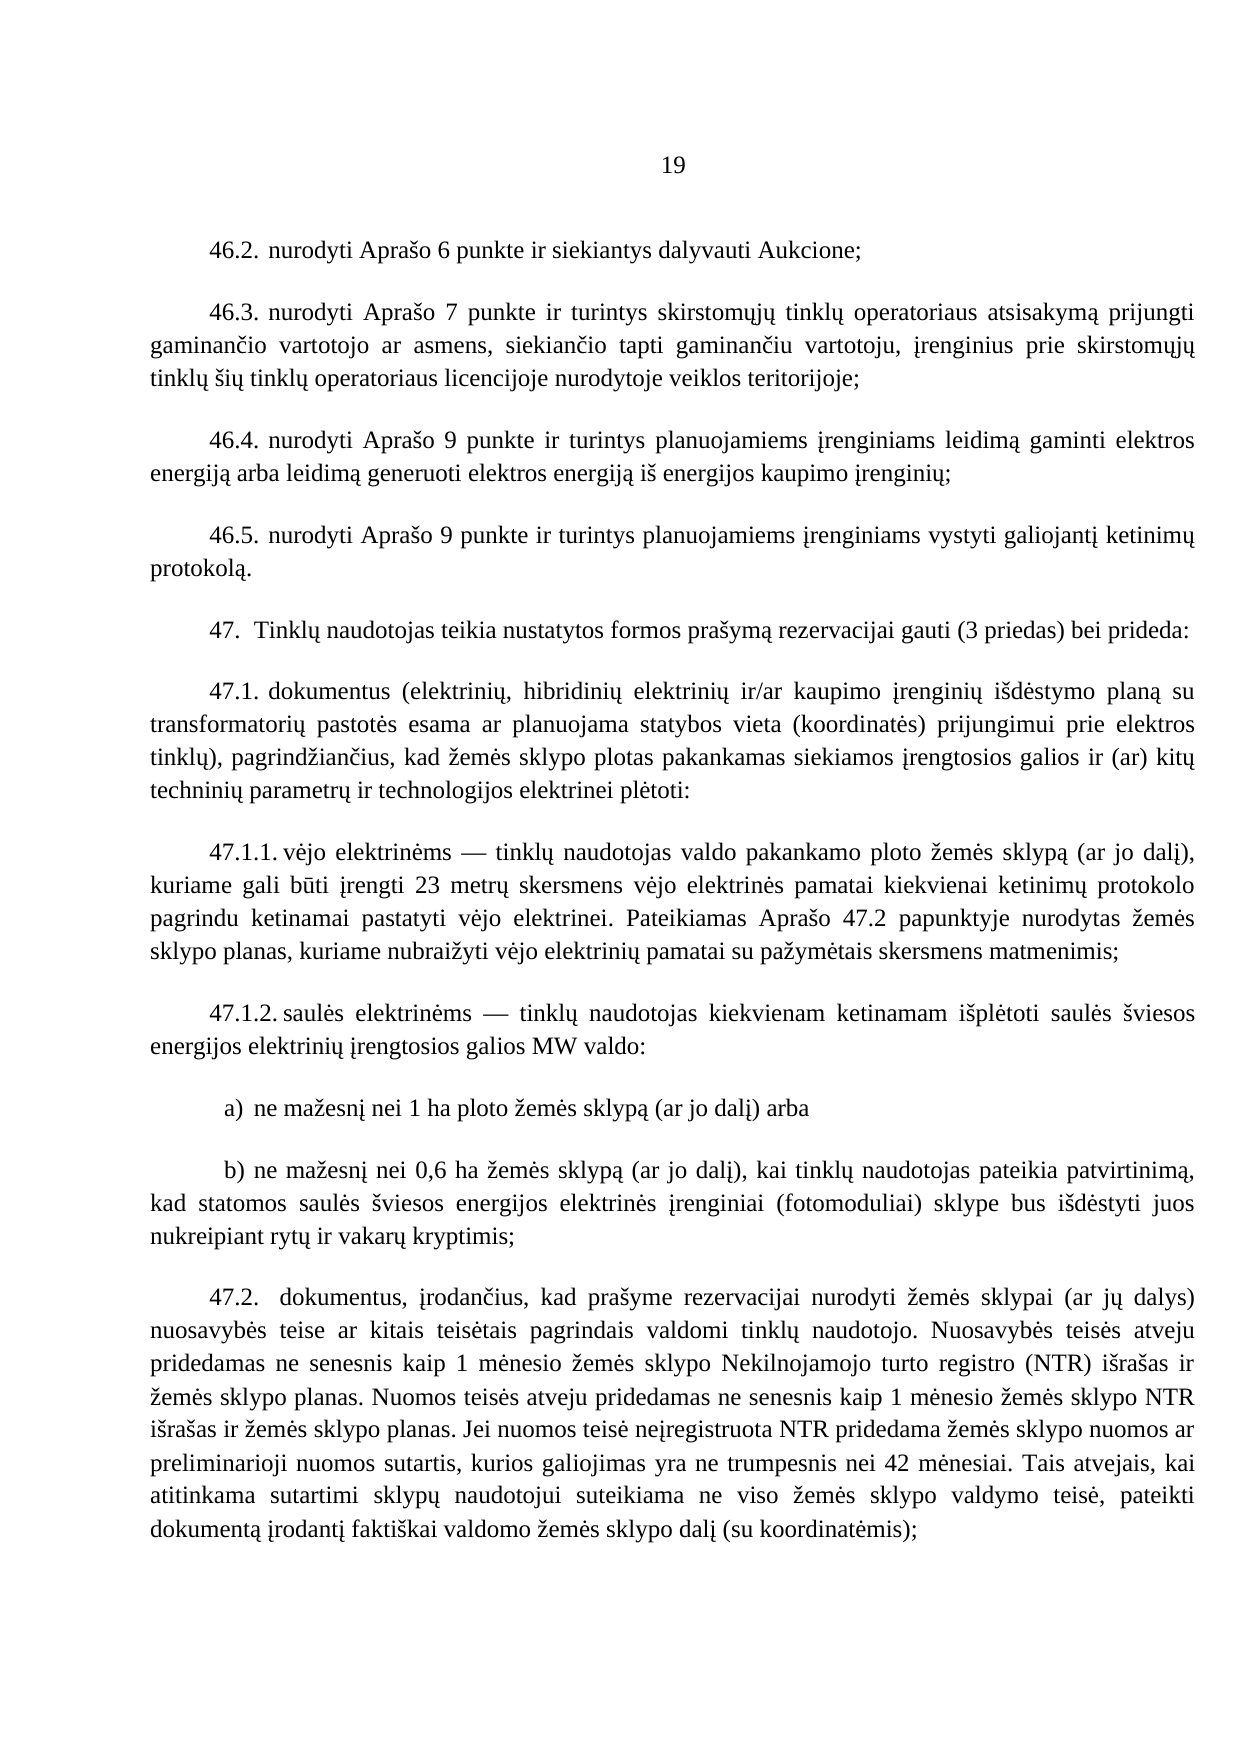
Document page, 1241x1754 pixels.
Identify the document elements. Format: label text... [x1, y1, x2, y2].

text 47.1.2. saulės elektrinėms — tinklų naudotojas kiekvienam ketinamam išplėtoti saulės šviesos energijos elektrinių įrengtosios galios MW valdo: [150, 998, 1196, 1060]
text b) ne mažesnį nei 0,6 ha žemės sklypą (ar jo dalį), kai tinklų naudotojas pateikia patvirtinimą, kad statomos saulės šviesos energijos elektrinės įrenginiai (fotomoduliai) sklype bus išdėstyti juos nukreipiant rytų ir vakarų kryptimis; [150, 1155, 1196, 1249]
text 46.3. nurodyti Aprašo 7 punkte ir turintys skirstomųjų tinklų operatoriaus atsisakymą prijungti gaminančio vartotojo ar asmens, siekiančio tapti gaminančiu vartotoju, įrenginius prie skirstomųjų tinklų šių tinklų operatoriaus licencijoje nurodytoje veiklos teritorijoje; [150, 297, 1196, 392]
text 46.2. nurodyti Aprašo 6 punkte ir siekiantys dalyvauti Aukcione; [150, 236, 1196, 264]
text 46.4. nurodyti Aprašo 9 punkte ir turintys planuojamiems įrenginiams leidimą gaminti elektros energiją arba leidimą generuoti elektros energiją iš energijos kaupimo įrenginių; [150, 425, 1196, 487]
text 47. Tinklų naudotojas teikia nustatytos formos prašymą rezervacijai gauti (3 priedas) bei prideda: [150, 615, 1196, 643]
text 46.5. nurodyti Aprašo 9 punkte ir turintys planuojamiems įrenginiams vystyti galiojantį ketinimų protokolą. [150, 520, 1196, 582]
text 47.1. dokumentus (elektrinių, hibridinių elektrinių ir/ar kaupimo įrenginių išdėstymo planą su transformatorių pastotės esama ar planuojama statybos vieta (koordinatės) prijungimui prie elektros tinklų), pagrindžiančius, kad žemės sklypo plotas pakankamas siekiamos įrengtosios galios ir (ar) kitų techninių parametrų ir technologijos elektrinei plėtoti: [150, 676, 1196, 804]
text a) ne mažesnį nei 1 ha ploto žemės sklypą (ar jo dalį) arba [150, 1093, 1196, 1122]
text 47.2. dokumentus, įrodančius, kad prašyme rezervacijai nurodyti žemės sklypai (ar jų dalys) nuosavybės teise ar kitais teisėtais pagrindais valdomi tinklų naudotojo. Nuosavybės teisės atveju pridedamas ne senesnis kaip 1 mėnesio žemės sklypo Nekilnojamojo turto registro (NTR) išrašas ir žemės sklypo planas. Nuomos teisės atveju pridedamas ne senesnis kaip 1 mėnesio žemės sklypo NTR išrašas ir žemės sklypo planas. Jei nuomos teisė neįregistruota NTR pridedama žemės sklypo nuomos ar preliminarioji nuomos sutartis, kurios galiojimas yra ne trumpesnis nei 42 mėnesiai. Tais atvejais, kai atitinkama sutartimi sklypų naudotojui suteikiama ne viso žemės sklypo valdymo teisė, pateikti dokumentą įrodantį faktiškai valdomo žemės sklypo dalį (su koordinatėmis); [150, 1282, 1196, 1542]
text 47.1.1. vėjo elektrinėms — tinklų naudotojas valdo pakankamo ploto žemės sklypą (ar jo dalį), kuriame gali būti įrengti 23 metrų skersmens vėjo elektrinės pamatai kiekvienai ketinimų protokolo pagrindu ketinamai pastatyti vėjo elektrinei. Pateikiamas Aprašo 47.2 papunktyje nurodytas žemės sklypo planas, kuriame nubraižyti vėjo elektrinių pamatai su pažymėtais skersmens matmenimis; [150, 837, 1196, 965]
